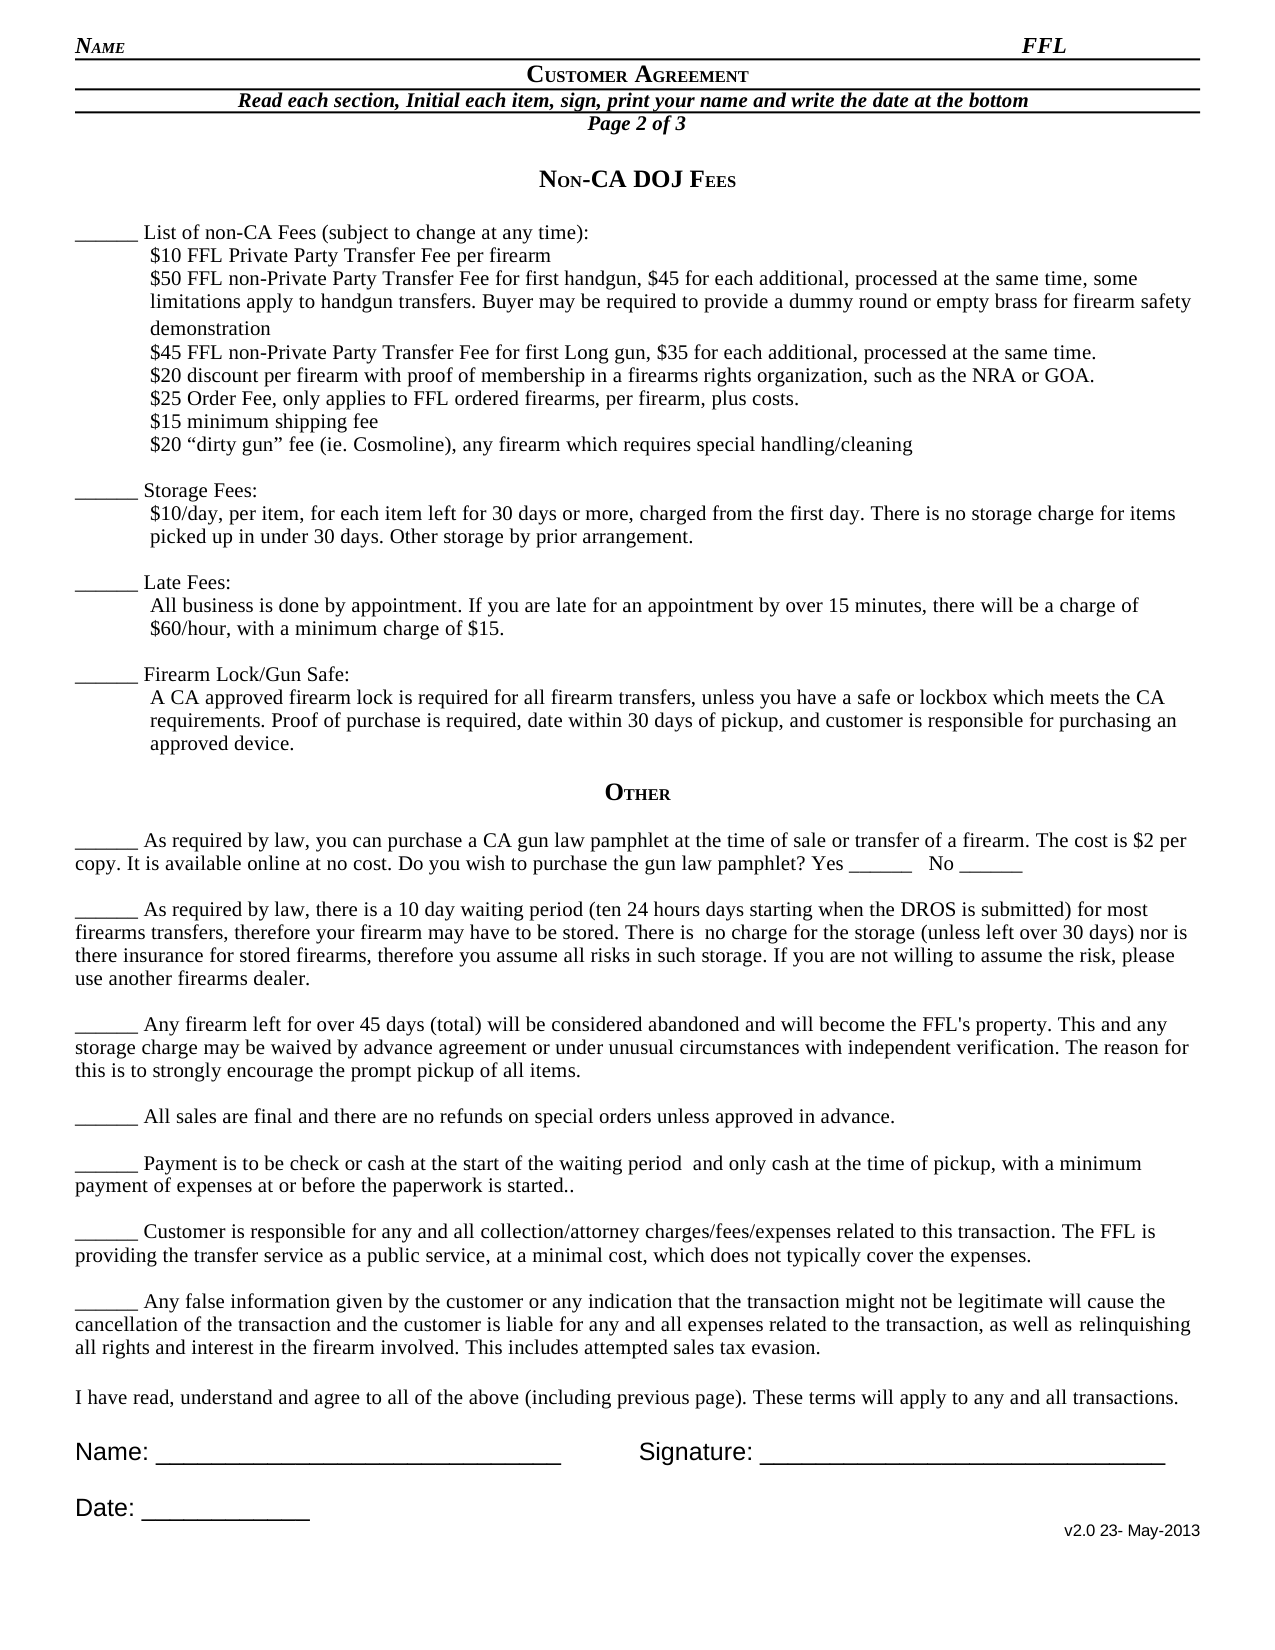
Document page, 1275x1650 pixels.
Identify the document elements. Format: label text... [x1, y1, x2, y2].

text $50 FFL non-Private Party Transfer Fee for first handgun, $45 for each additional, processed at the same time, some limitations apply to handgun transfers. Buyer may be required to provide a dummy round or empty brass for firearm safety demonstration [150, 267, 1200, 341]
text Name: _____________________________ Signature: _____________________________ [75, 1438, 1200, 1466]
text $25 Order Fee, only applies to FFL ordered firearms, per firearm, plus costs. [150, 387, 1200, 410]
text Other [75, 778, 1200, 806]
text ______ List of non-CA Fees (subject to change at any time): [75, 221, 1200, 243]
text $20 discount per firearm with proof of membership in a firearms rights organization, such as the NRA or GOA. [150, 364, 1200, 387]
text v2.0 23- May-2013 [75, 1522, 1200, 1540]
text $15 minimum shipping fee [150, 410, 1200, 433]
text ______ As required by law, there is a 10 day waiting period (ten 24 hours days starting when the DROS is submitted) for most firearms transfers, therefore your firearm may have to be stored. There is no charge for the storage (unless left over 30 days) nor is there insurance for stored firearms, therefore you assume all risks in such storage. If you are not willing to assume the risk, please use another firearms dealer. [75, 898, 1200, 990]
text ______ Storage Fees: [75, 479, 1200, 502]
text ______ Firearm Lock/Gun Safe: [75, 663, 1200, 686]
text $10 FFL Private Party Transfer Fee per firearm [150, 243, 1200, 267]
text ______ Payment is to be check or cash at the start of the waiting period and only cash at the time of pickup, with a minimum payment of expenses at or before the paperwork is started.. [75, 1151, 1200, 1197]
text $45 FFL non-Private Party Transfer Fee for first Long gun, $35 for each additional, processed at the same time. [150, 341, 1200, 364]
text ______ Any false information given by the customer or any indication that the transaction might not be legitimate will cause the cancellation of the transaction and the customer is liable for any and all expenses related to the transaction, as well as relinquishing all rights and interest in the firearm involved. This includes attempted sales tax evasion. [75, 1289, 1200, 1358]
text ______ As required by law, you can purchase a CA gun law pamphlet at the time of sale or transfer of a firearm. The cost is $2 per copy. It is available online at no cost. Do you wish to purchase the gun law pamphlet? Yes ______ No ______ [75, 829, 1200, 875]
text $10/day, per item, for each item left for 30 days or more, charged from the first day. There is no storage charge for items picked up in under 30 days. Other storage by prior arrangement. [150, 502, 1200, 548]
text Non-CA DOJ Fees [75, 164, 1200, 192]
text Date: ____________ [75, 1494, 1200, 1522]
text ______ All sales are final and there are no refunds on special orders unless approved in advance. [75, 1105, 1200, 1128]
text A CA approved firearm lock is required for all firearm transfers, unless you have a safe or lockbox which meets the CA requirements. Proof of purchase is required, date within 30 days of pickup, and customer is responsible for purchasing an approved device. [150, 686, 1200, 755]
text ______ Late Fees: [75, 571, 1200, 594]
text I have read, understand and agree to all of the above (including previous page). These terms will apply to any and all transactions. [75, 1382, 1200, 1409]
text All business is done by appointment. If you are late for an appointment by over 15 minutes, there will be a charge of $60/hour, with a minimum charge of $15. [150, 594, 1200, 640]
text ______ Any firearm left for over 45 days (total) will be considered abandoned and will become the FFL's property. This and any storage charge may be waived by advance agreement or under unusual circumstances with independent verification. The reason for this is to strongly encourage the prompt pickup of all items. [75, 1013, 1200, 1082]
text $20 “dirty gun” fee (ie. Cosmoline), any firearm which requires special handling/cleaning [150, 433, 1200, 456]
text ______ Customer is responsible for any and all collection/attorney charges/fees/expenses related to this transaction. The FFL is providing the transfer service as a public service, at a minimal cost, which does not typically cover the expenses. [75, 1220, 1200, 1266]
